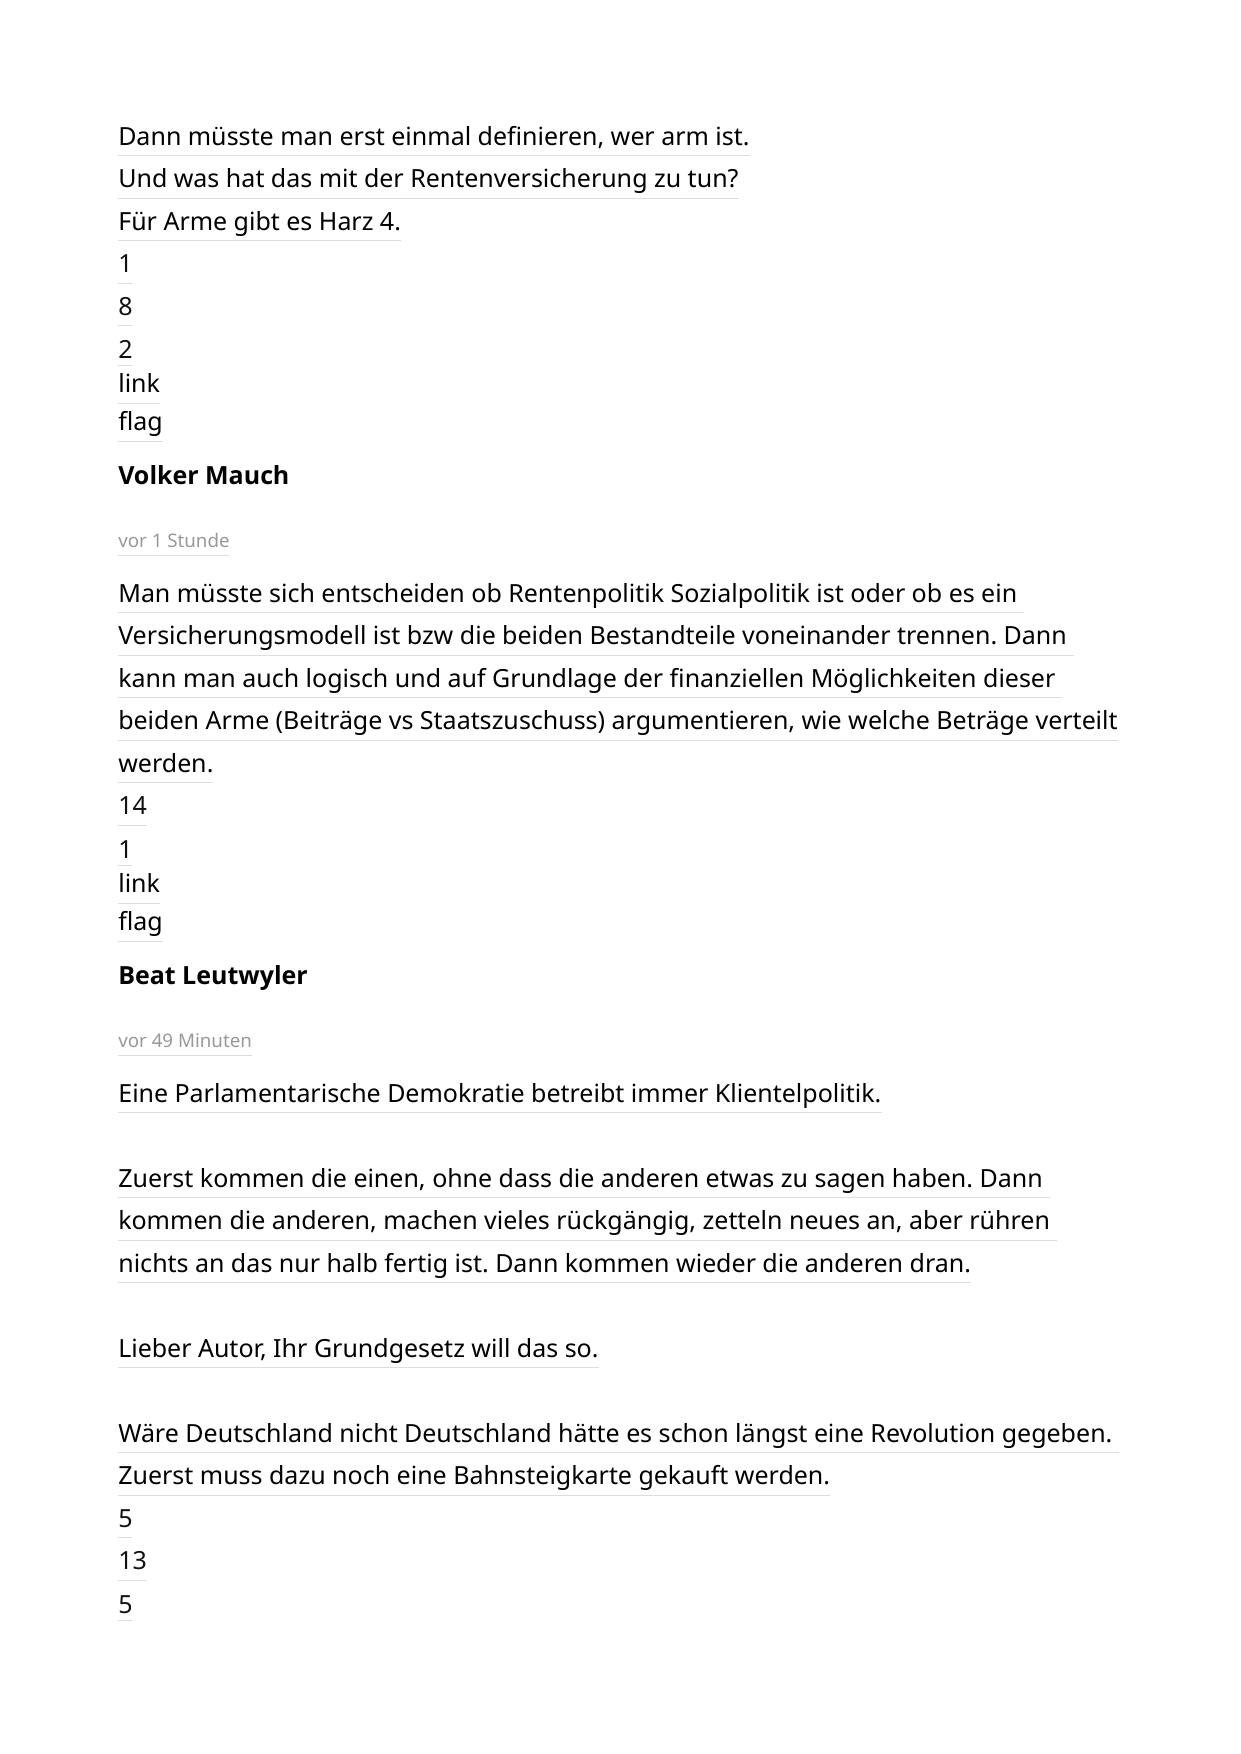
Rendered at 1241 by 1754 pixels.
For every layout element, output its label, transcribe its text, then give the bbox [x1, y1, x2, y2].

text link [118, 866, 1122, 904]
text 5 [118, 1500, 1122, 1538]
text Volker Mauch [118, 458, 1122, 492]
text Beat Leutwyler [118, 957, 1122, 992]
text 2 [118, 331, 1122, 366]
text Eine Parlamentarische Demokratie betreibt immer Klientelpolitik. Zuerst kommen die einen, ohne dass die anderen etwas zu sagen haben. Dann kommen die anderen, machen vieles rückgängig, zetteln neues an, aber rühren nichts an das nur halb fertig ist. Dann kommen wieder die anderen dran. Lieber Autor, Ihr Grundgesetz will das so. Wäre Deutschland nicht Deutschland hätte es schon längst eine Revolution gegeben. Zuerst muss dazu noch eine Bahnsteigkarte gekauft werden. [118, 1075, 1122, 1496]
text vor 1 Stunde [118, 527, 1117, 556]
text 14 [118, 788, 1122, 826]
text Man müsste sich entscheiden ob Rentenpolitik Sozialpolitik ist oder ob es ein Versicherungsmodell ist bzw die beiden Bestandteile voneinander trennen. Dann kann man auch logisch und auf Grundlage der finanziellen Möglichkeiten dieser beiden Arme (Beiträge vs Staatszuschuss) argumentieren, wie welche Beträge verteilt werden. [118, 576, 1122, 783]
text 1 [118, 246, 1122, 284]
text link [118, 366, 1122, 404]
text flag [118, 904, 1122, 942]
text 8 [118, 288, 1122, 326]
text flag [118, 404, 1122, 442]
text 1 [118, 831, 1122, 866]
text vor 49 Minuten [118, 1027, 1117, 1056]
text 5 [118, 1585, 1122, 1621]
text Dann müsste man erst einmal definieren, wer arm ist. Und was hat das mit der Rentenversicherung zu tun? Für Arme gibt es Harz 4. [118, 118, 1122, 241]
text 13 [118, 1543, 1122, 1581]
